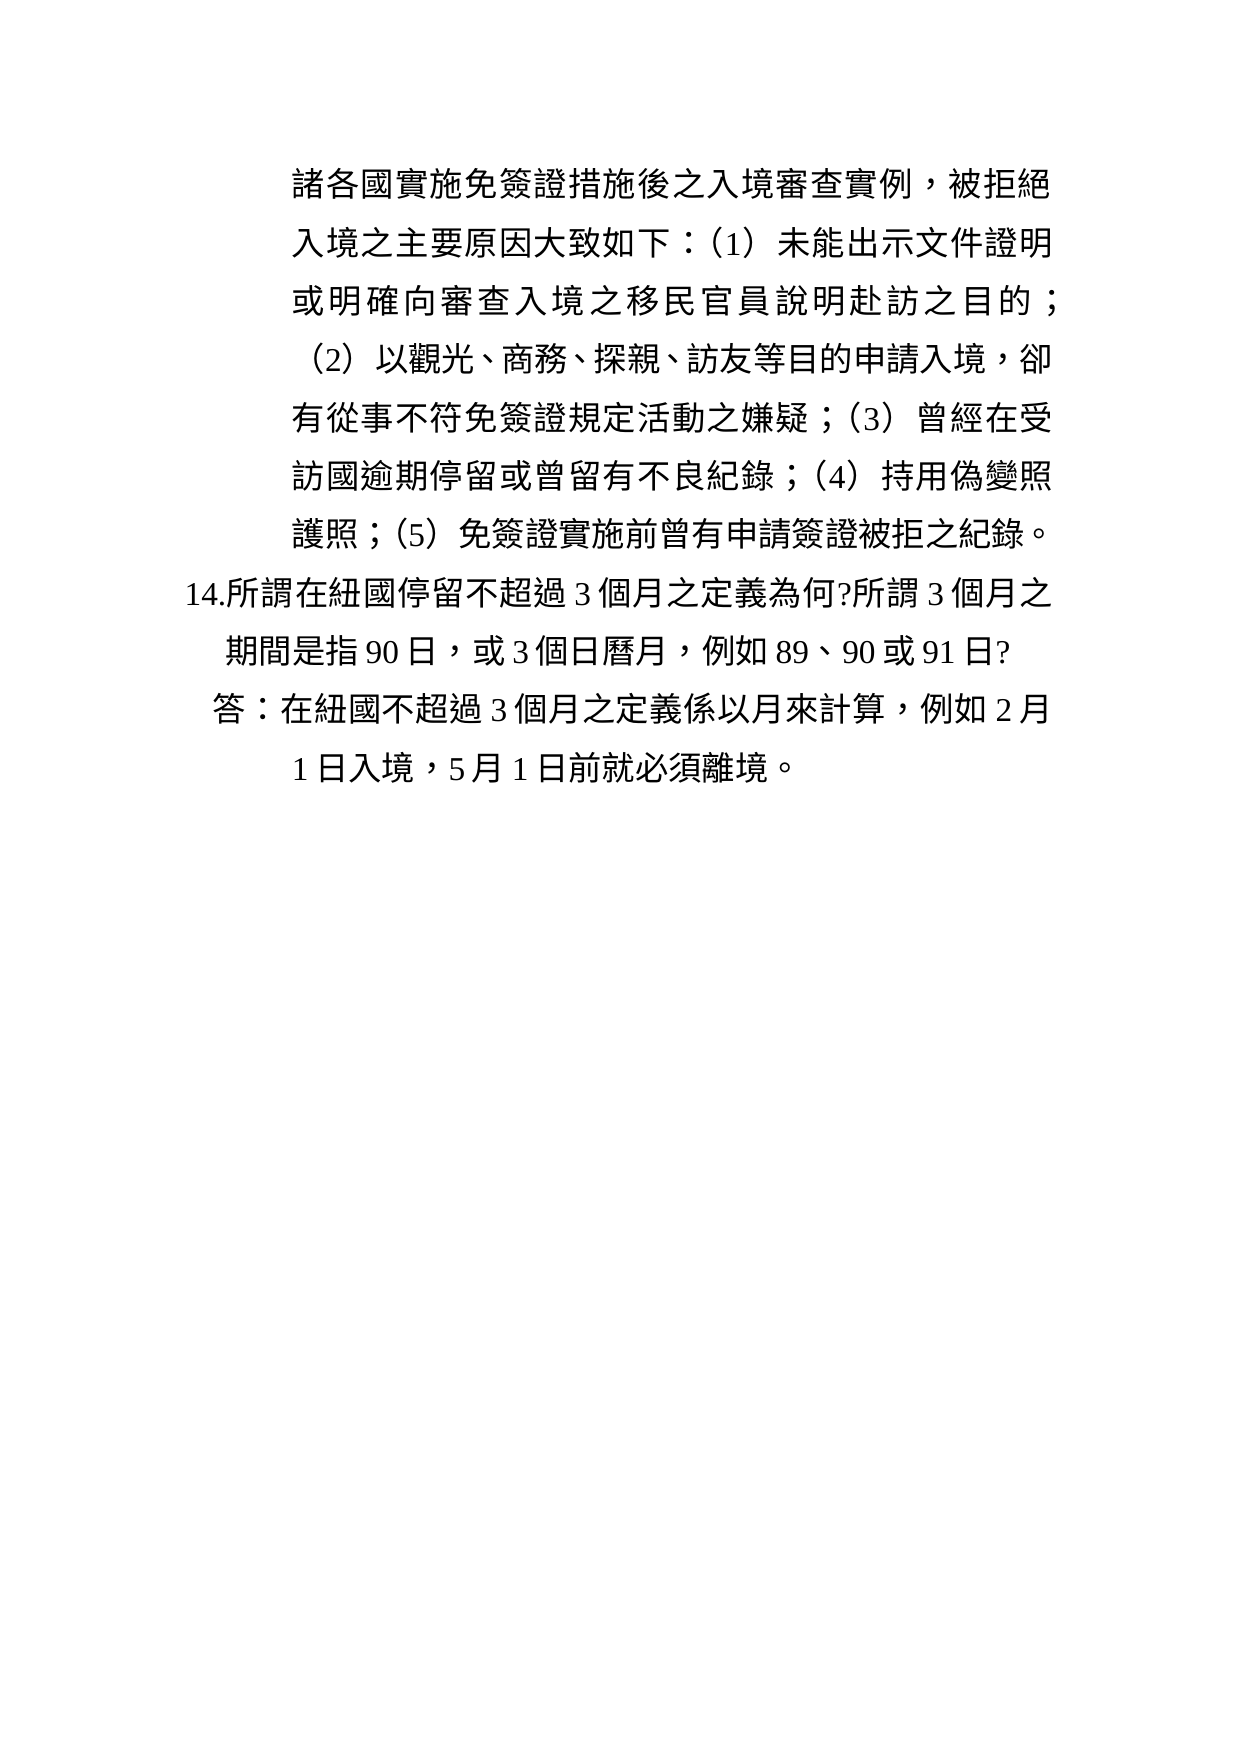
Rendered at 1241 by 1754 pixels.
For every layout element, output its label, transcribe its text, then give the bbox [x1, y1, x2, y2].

text 答：在紐國不超過3個月之定義係以月來計算，例如2月1日入境，5月1日前就必須離境。 [184, 675, 1053, 792]
text 14.所謂在紐國停留不超過3個月之定義為何?所謂3個月之期間是指90日，或3個日曆月，例如89、90或91日? [184, 558, 1053, 675]
text 答：任何不符合移民法規要求之人士均會遭拒絕入境。揆諸各國實施免簽證措施後之入境審查實例，被拒絕入境之主要原因大致如下：（1）未能出示文件證明或明確向審查入境之移民官員說明赴訪之目的；（2）以觀光、商務、探親、訪友等目的申請入境，卻有從事不符免簽證規定活動之嫌疑；（3）曾經在受訪國逾期停留或曾留有不良紀錄；（4）持用偽變照護照；（5）免簽證實施前曾有申請簽證被拒之紀錄。 [184, 150, 1053, 558]
